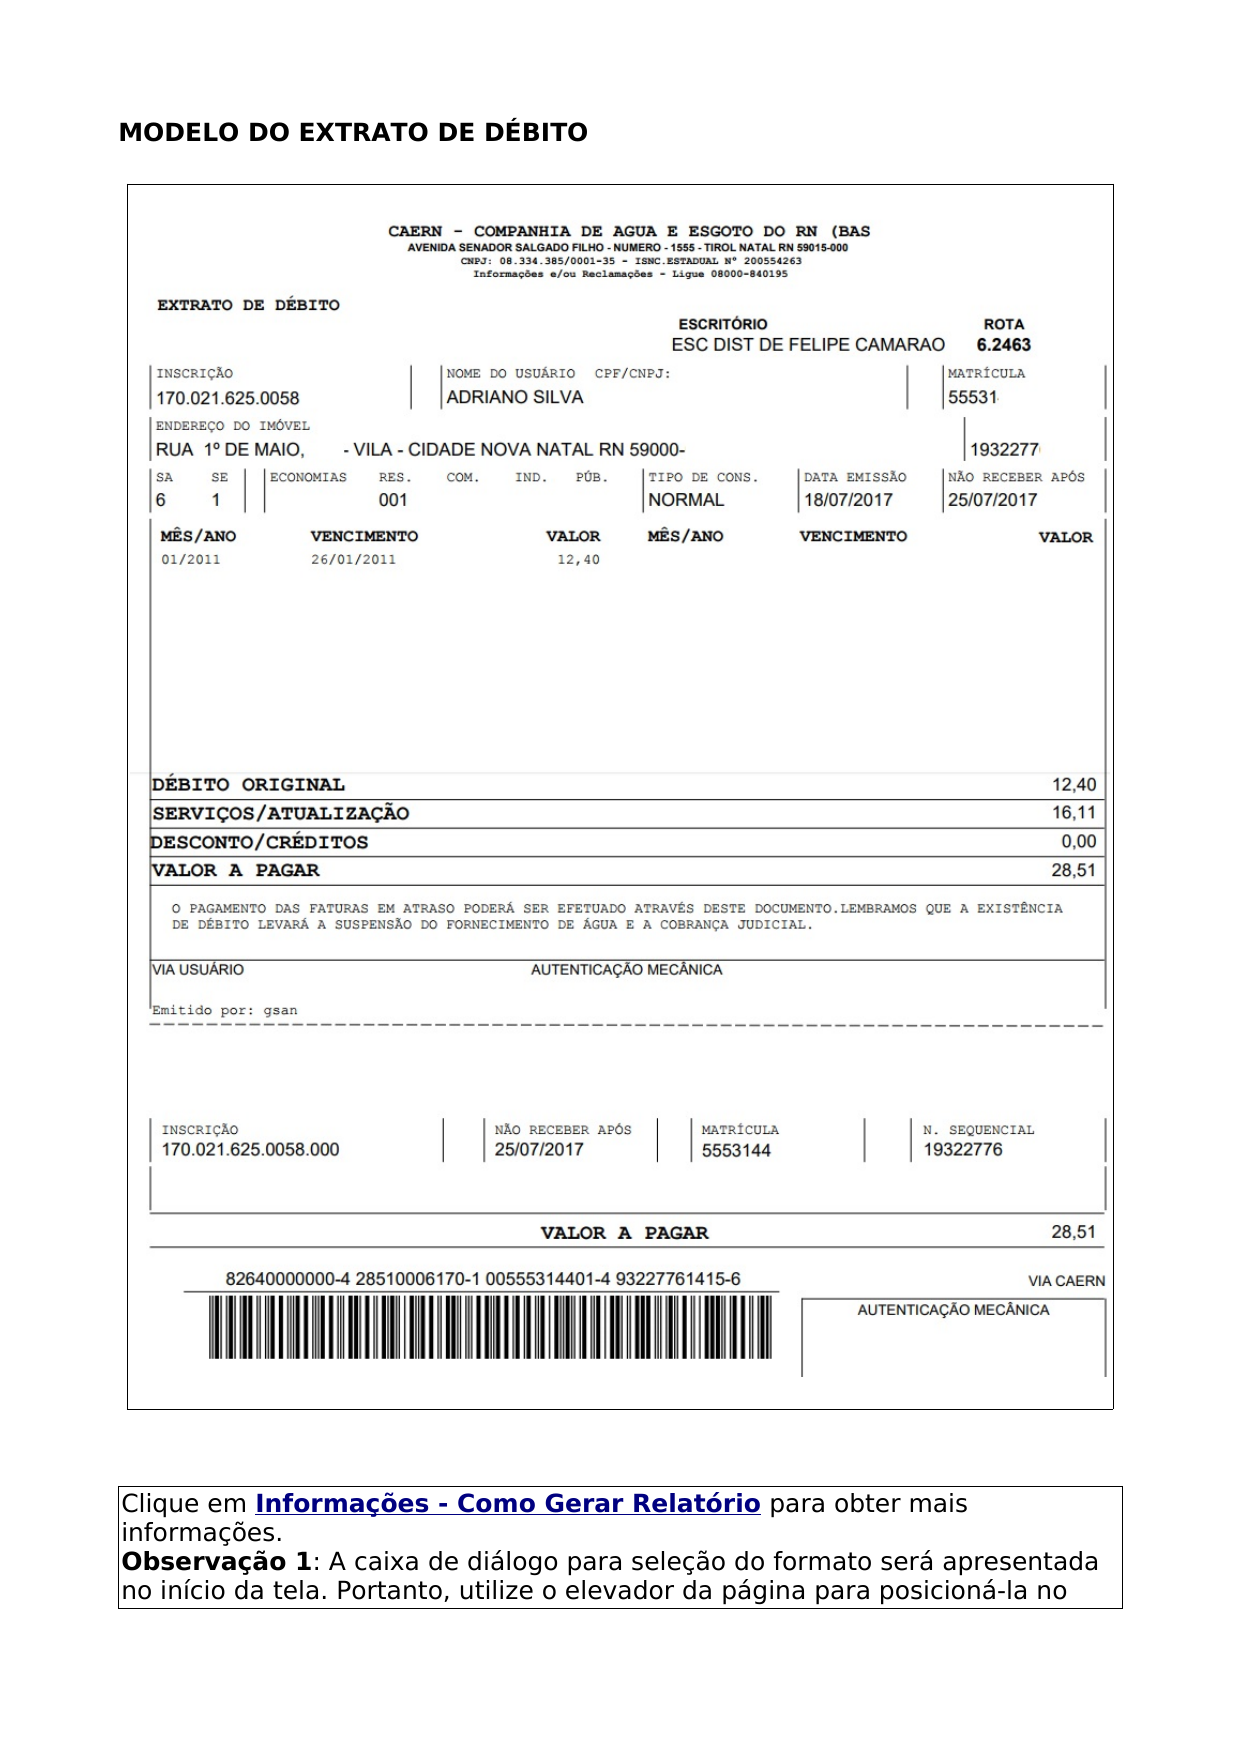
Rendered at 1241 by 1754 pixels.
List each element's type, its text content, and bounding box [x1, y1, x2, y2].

picture [129, 186, 1111, 1377]
table_header [128, 185, 1113, 1408]
subtitle MODELO DO EXTRATO DE DÉBITO [118, 118, 1122, 147]
table_header Clique em Informações - Como Gerar Relatório para obter mais informações. Observação 1: A caixa de diálogo para seleção do formato será apresentada no início da tela. Portanto, utilize o elevador da página para posicioná-la no início, de forma que você possa selecionar o formato do relatório. Observação 2: Os campos obrigatórios estão marcados com um asterisco vermelho. Ao clicar no botão , o sistema irá gerar o Extrato de Débitos do Imóvel com o código de barras para permitir o pagamento dos débitos pelo cliente, e, caso esteja indicado que é para gerar a taxa de cobrança, o sistema irá gerar o débito a cobrar para o imóvel, relativo à taxa de cobrança. - Este botão só será habilitado caso exista débitos para o imóvel. Para permitir a consulta do RA nas contas que foram retificadas, o Consultar Conta, que é chamado no link das contas (mês/ano) na funcionalidade Consultar Imóvel, (Abas Débitos do imóvel e Histórico do faturamento), foi alterado para exibir o número do RA que estiver registrado na conta, com um hiperlink para o Consultar Dados do Registro de Atendimento. Por solicitação da CAEMA, a funcionalidade Consultar Imóvel exibe a tela de popup, na aba Débitos do imóvel, com os dois grupos de informações: Lista de todos os Registros de Atendimento, para o imóvel consultado, cujo Indicador que o RA será listado no popup da tela Consultar Conta esteja marcado com Sim, classificados por ordem crescente de data de atendimento dos RAs, que serão exibidos na tela de popup, no quadro RAs do Tipo Registro de Movimentação Judicial, conforme: Exibe uma linha para cada um dos Registros de Atendimento com mesmo tipo de especificação com as seguintes informações: Número do RA; Data de atendimento; Observação: Lista o campo Observação do RA. Para os RAs com datas mais antigas, lista o campo Observação, truncando o texto até preencher uma linha. Para o RA com data mais recente, lista o campo completo, mesmo que ocupe mais de uma linha. Na quebra de RAs com mesmo tipo de especificação, totaliza e lista a quantidade de RAs; Caso não exista nenhum registro de atendimento para ser listado, será exibida no detalhe da tela do quadro RAs do Tipo Registro de Movimentação Judicial a mensagem: Não existe nenhum RA do tipo Registro de Movimentação Judicial. Lista de todas as contas do imóvel consultado, cujo Indicador que o motivo de revisão da conta será listado no popup da tela Consultar Imóvel esteja marcado com Sim a serem exibidas na tela de popup, no quadro Contas em revisão por Ação Judicial: Exibe uma linha para cada uma das contas em revisão por motivo de ação judicial com as seguintes informações: Referência; Data de Vencimento Valor; Motivo da Revisão. Ao final da lista de contas, totaliza e lista a quantidade de contas em revisão por motivo de ação judicial; Caso não exista nenhuma conta em revisão por motivo de ação judicial para ser listada, será exibida no detalhe da tela do quadro Contas em revisão por Ação Judicial a seguinte mensagem Não existe nenhuma conta em revisão por motivo de ação judicial. [119, 1487, 1122, 1608]
